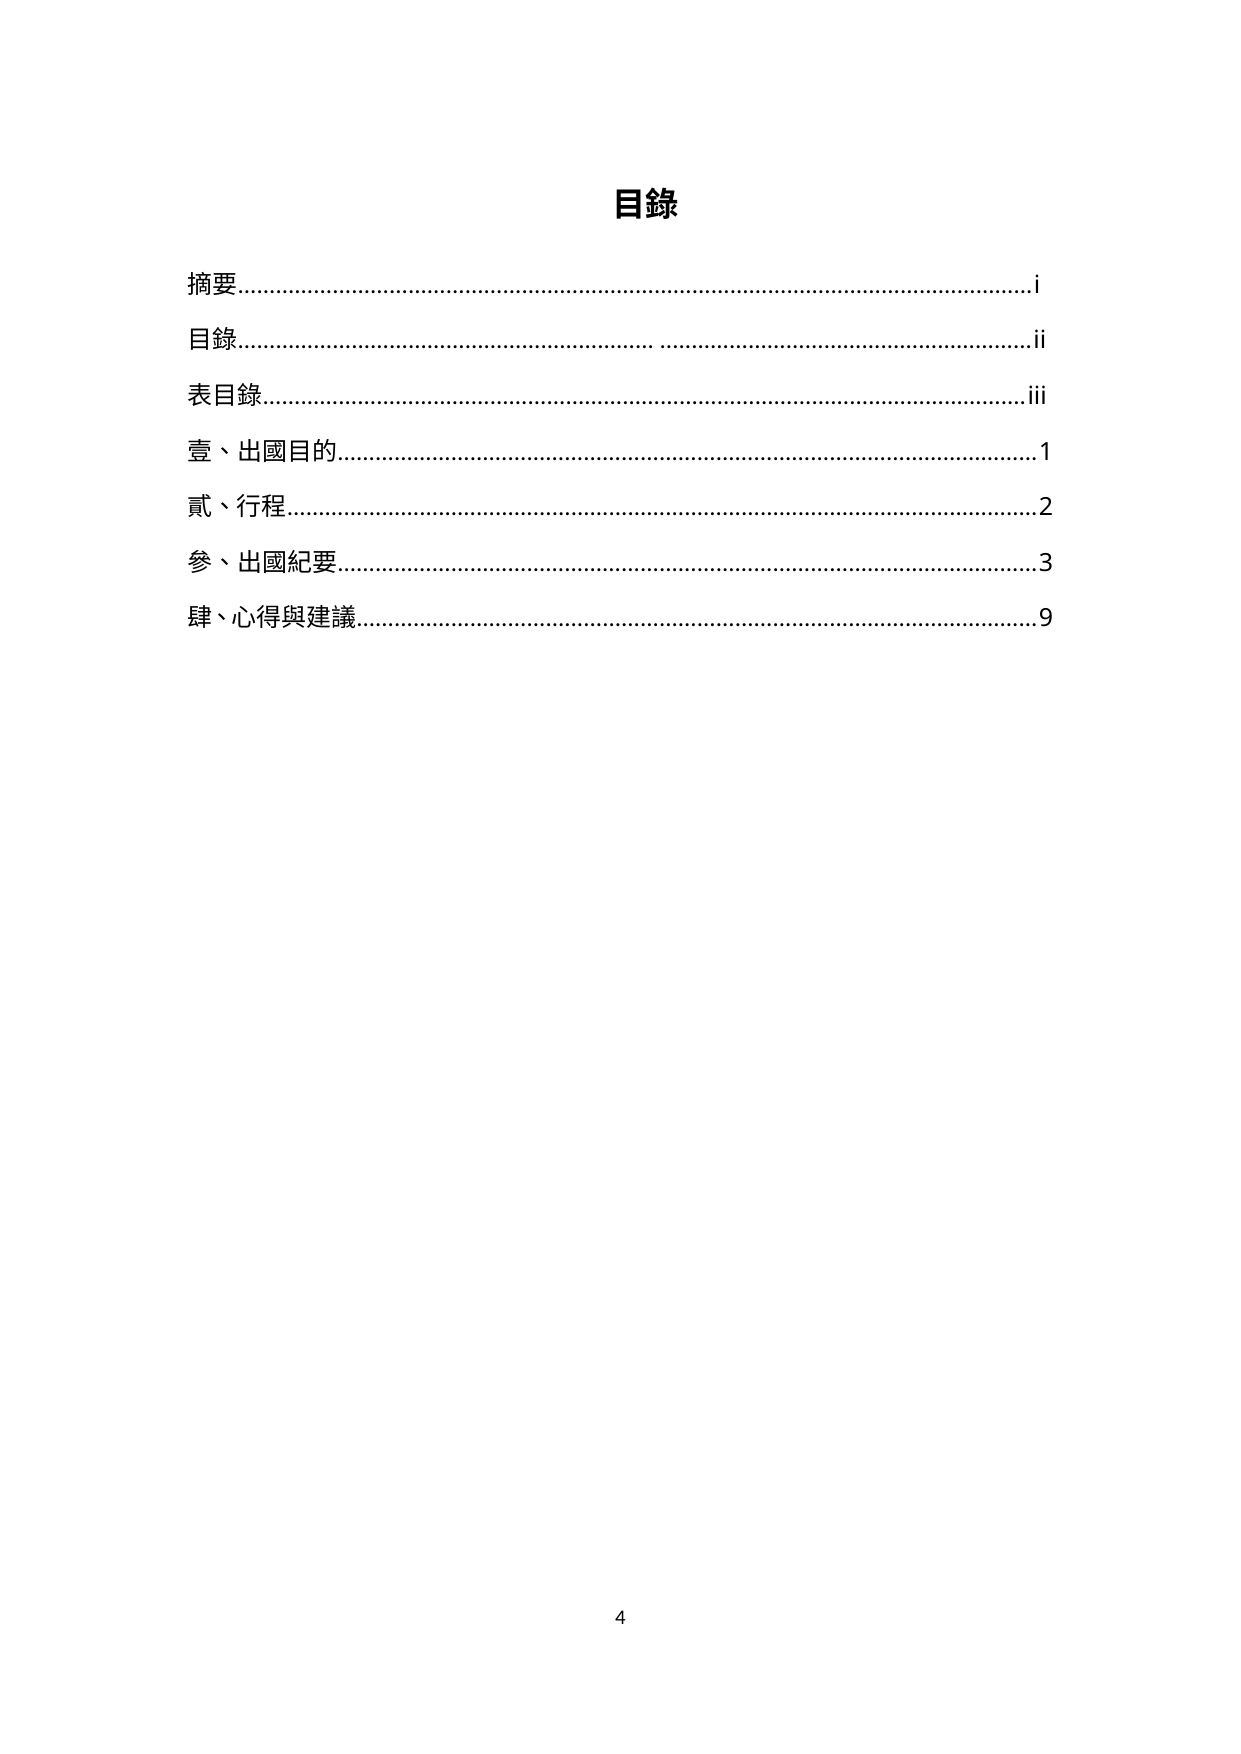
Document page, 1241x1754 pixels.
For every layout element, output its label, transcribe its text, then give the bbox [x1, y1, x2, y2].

text 參、出國紀要...............................................................................................................3 [187, 542, 1053, 579]
text 目錄 [187, 164, 1053, 239]
text 目錄.................................................................. ...........................................................ii [187, 319, 1053, 357]
text 肆、心得與建議............................................................................................................9 [187, 597, 1053, 635]
text 貳、行程.......................................................................................................................2 [187, 486, 1053, 523]
text 壹、出國目的...............................................................................................................1 [187, 430, 1053, 468]
text 表目錄.........................................................................................................................iii [187, 375, 1053, 412]
text 摘要..............................................................................................................................i [187, 263, 1053, 301]
